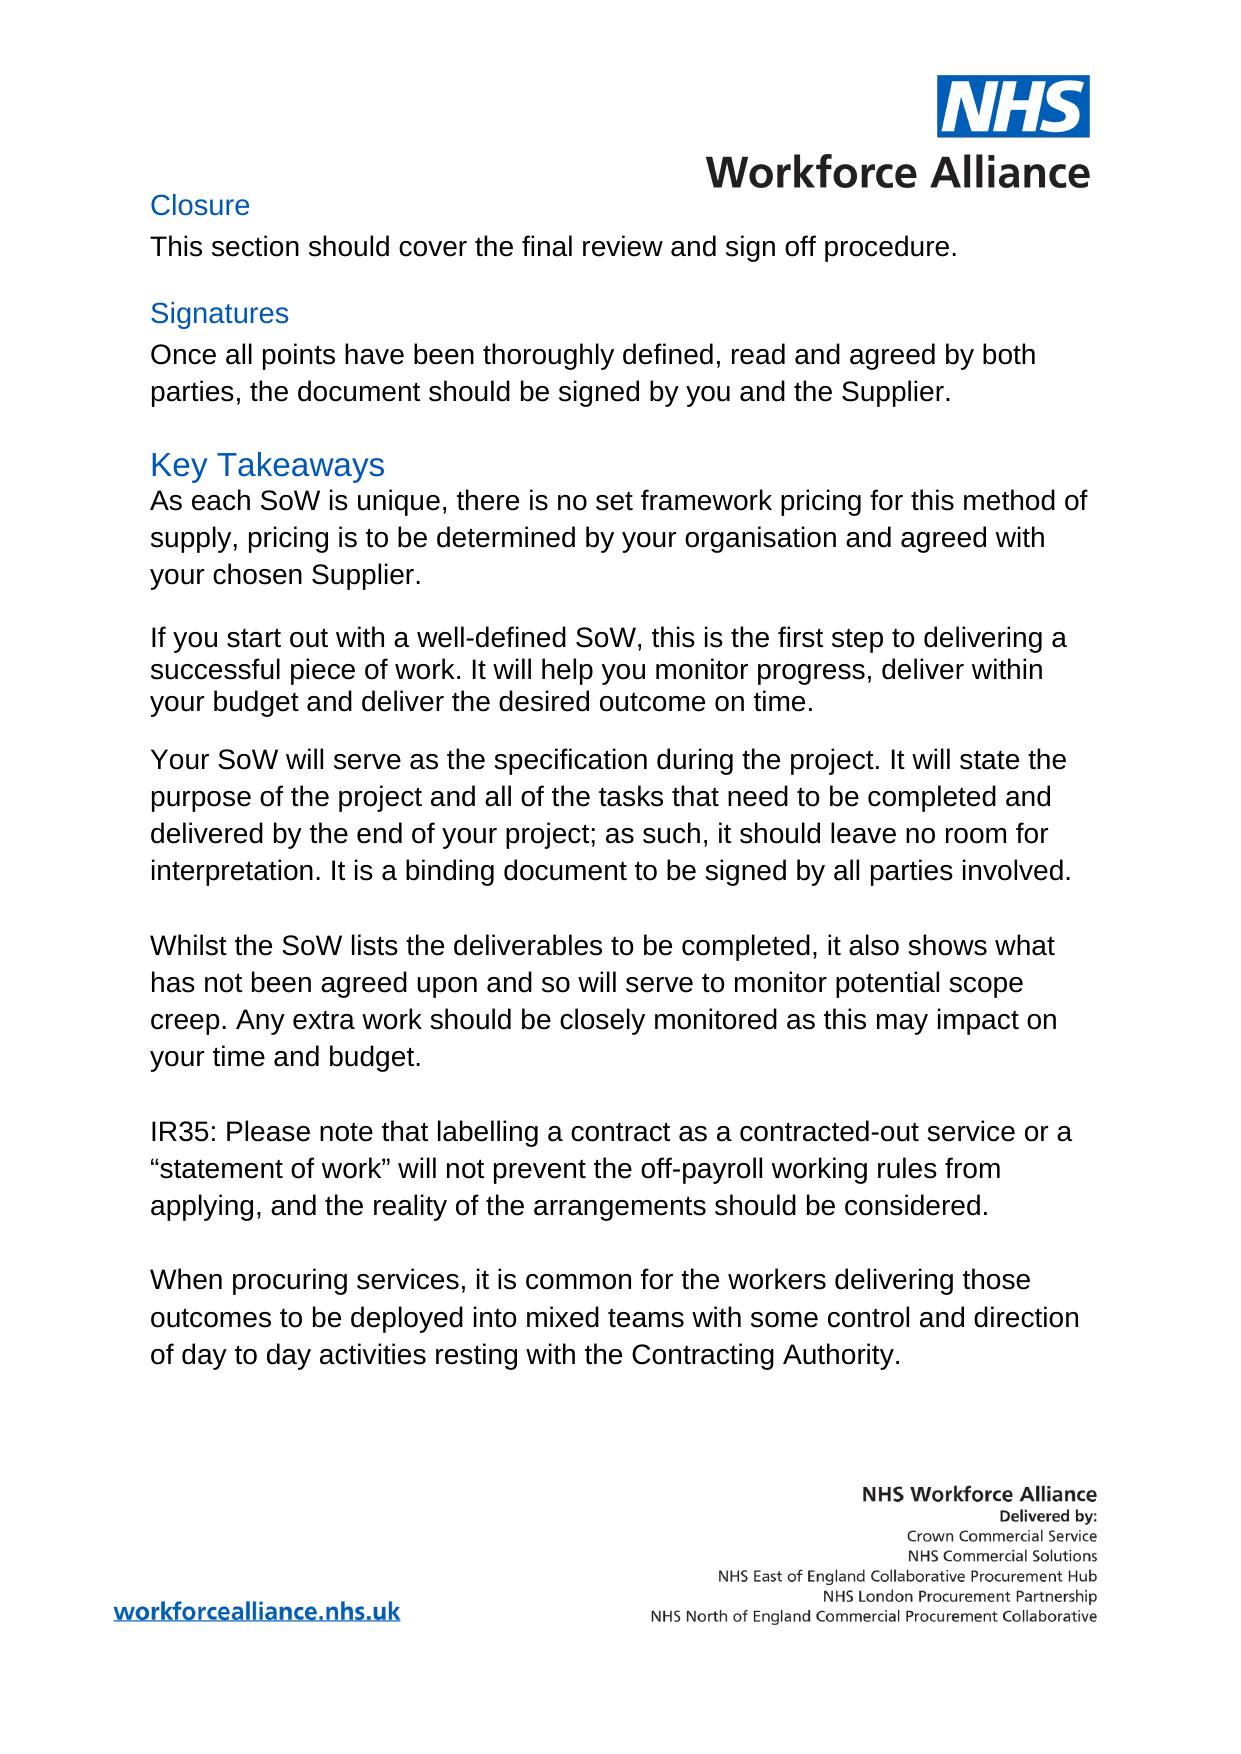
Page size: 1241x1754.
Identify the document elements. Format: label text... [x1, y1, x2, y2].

picture [705, 75, 1091, 188]
text As each SoW is unique, there is no set framework pricing for this method of supply, pricing is to be determined by your organisation and agreed with your chosen Supplier. [150, 484, 1090, 591]
subtitle Closure [150, 188, 1090, 221]
text Whilst the SoW lists the deliverables to be completed, it also shows what has not been agreed upon and so will serve to monitor potential scope creep. Any extra work should be closely monitored as this may impact on your time and budget. [150, 929, 1090, 1073]
text If you start out with a well-defined SoW, this is the first step to delivering a successful piece of work. It will help you monitor progress, deliver within your budget and deliver the desired outcome on time. [150, 621, 1090, 718]
text Once all points have been thoroughly defined, read and agreed by both parties, the document should be signed by you and the Supplier. [150, 338, 1090, 407]
text When procuring services, it is common for the workers delivering those outcomes to be deployed into mixed teams with some control and direction of day to day activities resting with the Contracting Authority. [150, 1263, 1090, 1370]
text This section should cover the final review and sign off procedure. [150, 229, 1090, 262]
text IR35: Please note that labelling a contract as a contracted-out service or a “statement of work” will not prevent the off-payroll working rules from applying, and the reality of the arrangements should be considered. [150, 1114, 1090, 1221]
text Your SoW will serve as the specification during the project. It will state the purpose of the project and all of the tasks that need to be completed and delivered by the end of your project; as such, it should leave no room for interpretation. It is a binding document to be signed by all parties involved. [150, 743, 1090, 887]
picture [61, 1431, 1149, 1679]
subtitle Key Takeaways [150, 446, 1090, 484]
subtitle Signatures [150, 296, 1090, 329]
